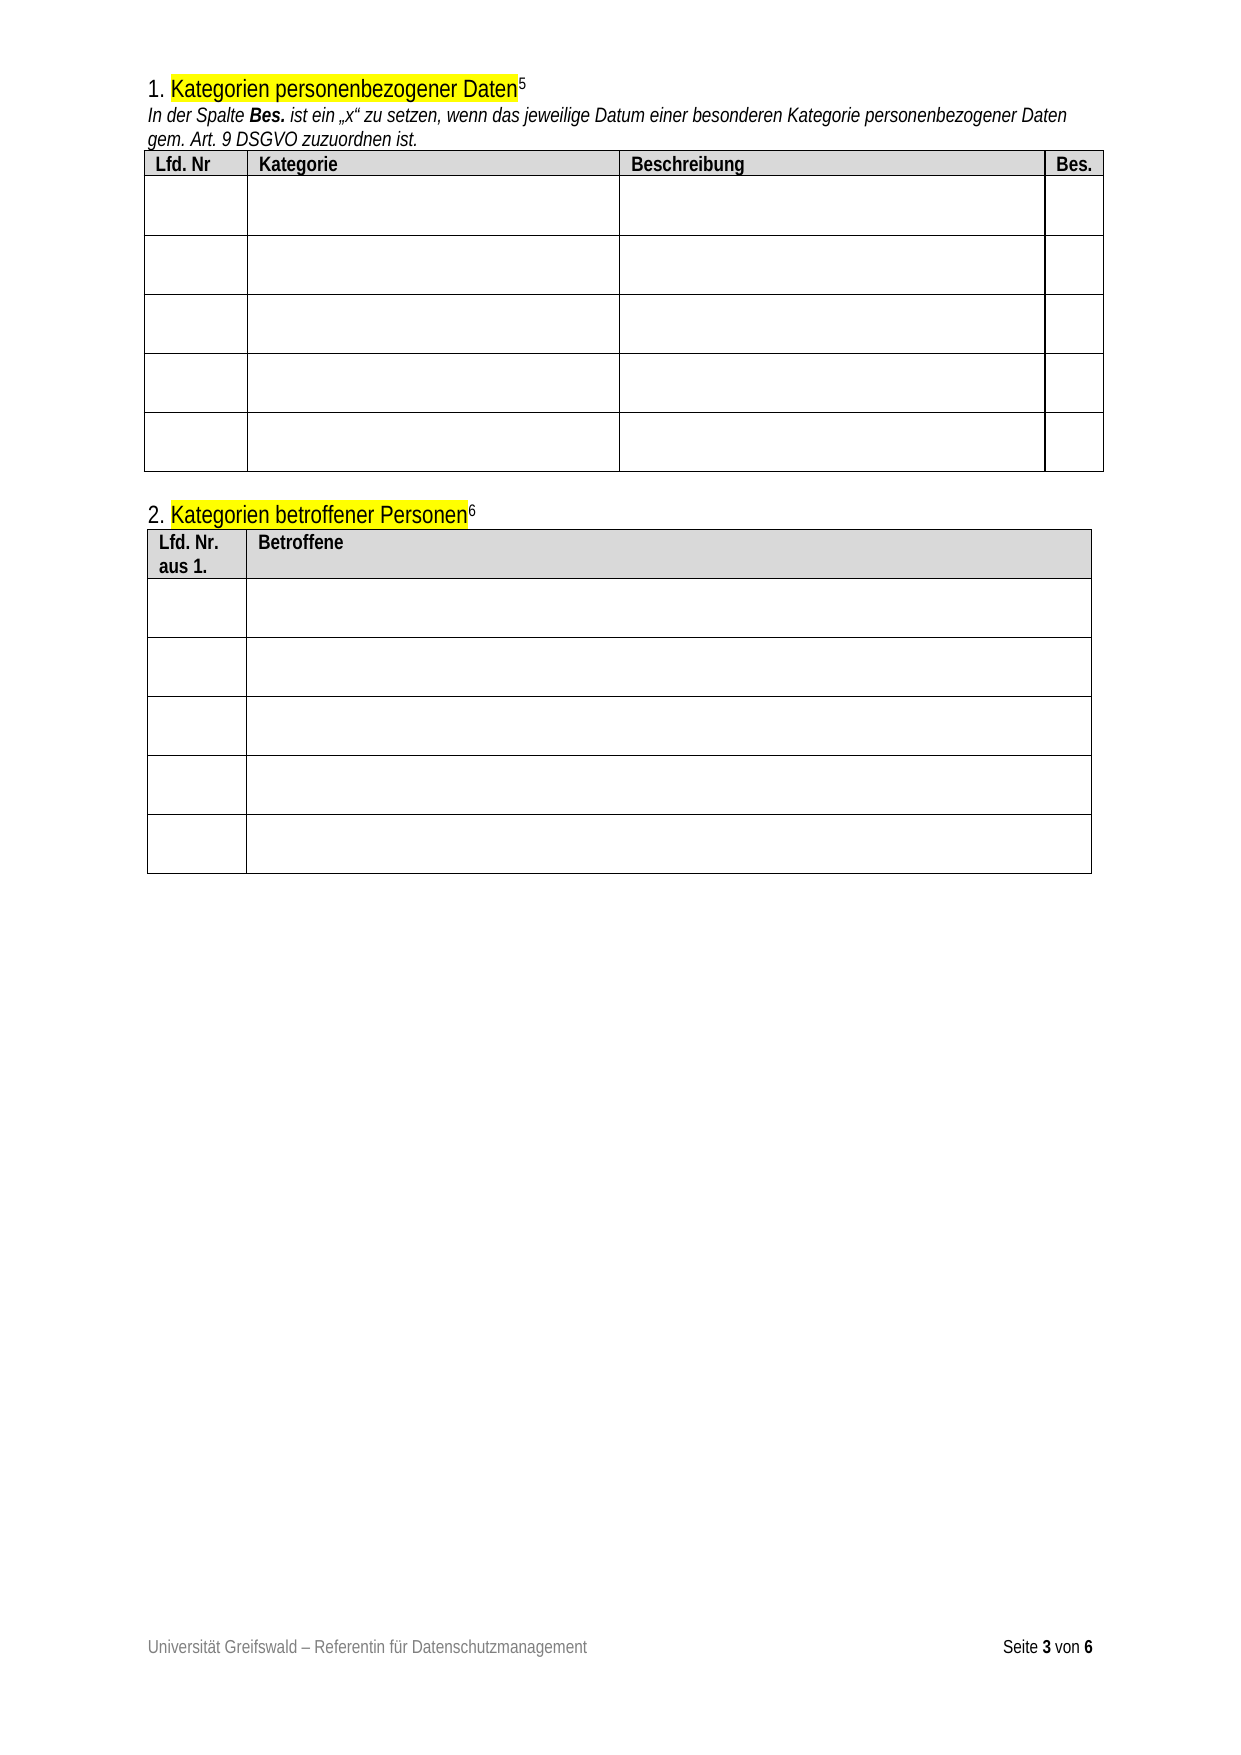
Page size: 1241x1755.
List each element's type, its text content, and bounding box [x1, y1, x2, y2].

table_cell [620, 413, 1044, 471]
table_cell [247, 579, 1091, 637]
table_cell [247, 638, 1091, 696]
table_header Bes. [1046, 151, 1103, 175]
table_cell [247, 697, 1091, 755]
table_cell [148, 579, 246, 637]
table_cell [248, 295, 619, 353]
table_cell [247, 756, 1091, 814]
table_cell [1046, 236, 1103, 293]
table_cell [148, 756, 246, 814]
table_header Kategorie [248, 151, 619, 175]
table_cell [145, 354, 247, 412]
table_cell [620, 176, 1044, 234]
text 2. Kategorien betroffener Personen6 [148, 500, 1182, 529]
table_header Lfd. Nr. aus 1. [148, 530, 246, 578]
table_cell [248, 413, 619, 471]
table_cell [145, 295, 247, 353]
table_cell [248, 236, 619, 293]
table_header Beschreibung [620, 151, 1044, 175]
table_cell [247, 815, 1091, 873]
table_cell [620, 295, 1044, 353]
table_header Betroffene [247, 530, 1091, 578]
table_cell [148, 638, 246, 696]
table_cell [1046, 176, 1103, 234]
table_cell [620, 236, 1044, 293]
table_header Lfd. Nr [145, 151, 247, 175]
table_cell [145, 413, 247, 471]
table_cell [248, 176, 619, 234]
table_cell [1046, 354, 1103, 412]
table_cell [145, 236, 247, 293]
text In der Spalte Bes. ist ein „x“ zu setzen, wenn das jeweilige Datum einer besonderen Kategorie personenbezogener Daten gem. Art. 9 DSGVO zuzuordnen ist. [148, 102, 1092, 150]
table_cell [248, 354, 619, 412]
table_cell [145, 176, 247, 234]
table_cell [1046, 295, 1103, 353]
table_cell [148, 815, 246, 873]
text 1. Kategorien personenbezogener Daten5 [148, 74, 1182, 102]
table_cell [620, 354, 1044, 412]
table_cell [1046, 413, 1103, 471]
table_cell [148, 697, 246, 755]
